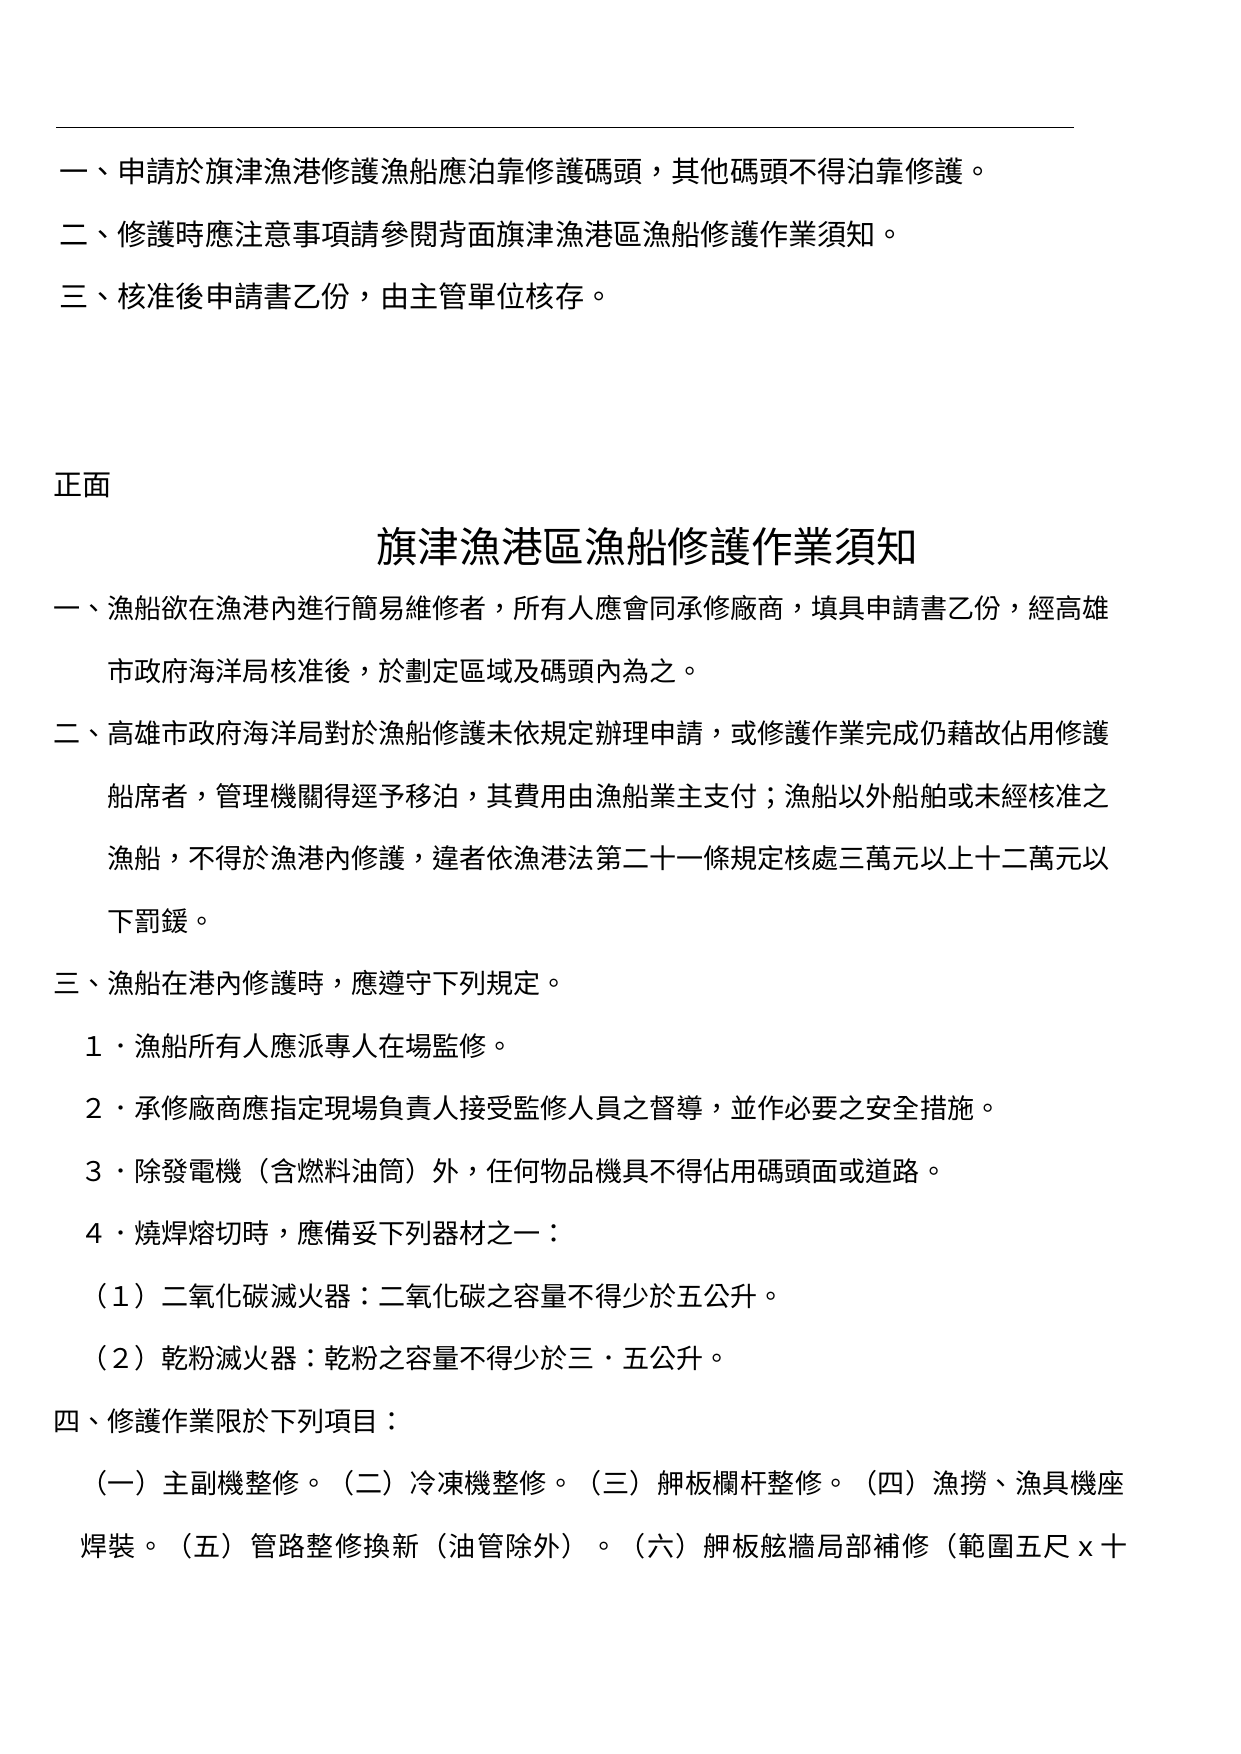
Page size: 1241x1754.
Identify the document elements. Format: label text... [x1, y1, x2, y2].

text 四、修護作業限於下列項目： [53, 1378, 1128, 1441]
text ２．承修廠商應指定現場負責人接受監修人員之督導，並作必要之安全措施。 [53, 1066, 1128, 1128]
text （２）乾粉滅火器：乾粉之容量不得少於三．五公升。 [53, 1316, 1128, 1378]
text 三、漁船在港內修護時，應遵守下列規定。 [53, 941, 1128, 1003]
table_cell 一、申請於旗津漁港修護漁船應泊靠修護碼頭，其他碼頭不得泊靠修護。 二、修護時應注意事項請參閱背面旗津漁港區漁船修護作業須知。 三、核准後申請書乙份，由主管單位核存。 [56, 128, 1074, 441]
text 二、高雄市政府海洋局對於漁船修護未依規定辦理申請，或修護作業完成仍藉故佔用修護船席者，管理機關得逕予移泊，其費用由漁船業主支付；漁船以外船舶或未經核准之漁船，不得於漁港內修護，違者依漁港法第二十一條規定核處三萬元以上十二萬元以下罰鍰。 [53, 691, 1128, 941]
text 正面 [53, 441, 1128, 503]
text ４．燒焊熔切時，應備妥下列器材之一： [53, 1191, 1128, 1253]
text （一）主副機整修。（二）冷凍機整修。（三）舺板欄杆整修。（四）漁撈、漁具機座焊裝。（五）管路整修換新（油管除外）。（六）舺板舷牆局部補修（範圍五尺ｘ十 [80, 1441, 1128, 1566]
text ３．除發電機（含燃料油筒）外，任何物品機具不得佔用碼頭面或道路。 [53, 1128, 1128, 1191]
text 一、漁船欲在漁港內進行簡易維修者，所有人應會同承修廠商，填具申請書乙份，經高雄市政府海洋局核准後，於劃定區域及碼頭內為之。 [53, 566, 1128, 691]
text （１）二氧化碳滅火器：二氧化碳之容量不得少於五公升。 [53, 1253, 1128, 1316]
text １．漁船所有人應派專人在場監修。 [53, 1003, 1091, 1066]
text 旗津漁港區漁船修護作業須知 [166, 503, 1128, 566]
